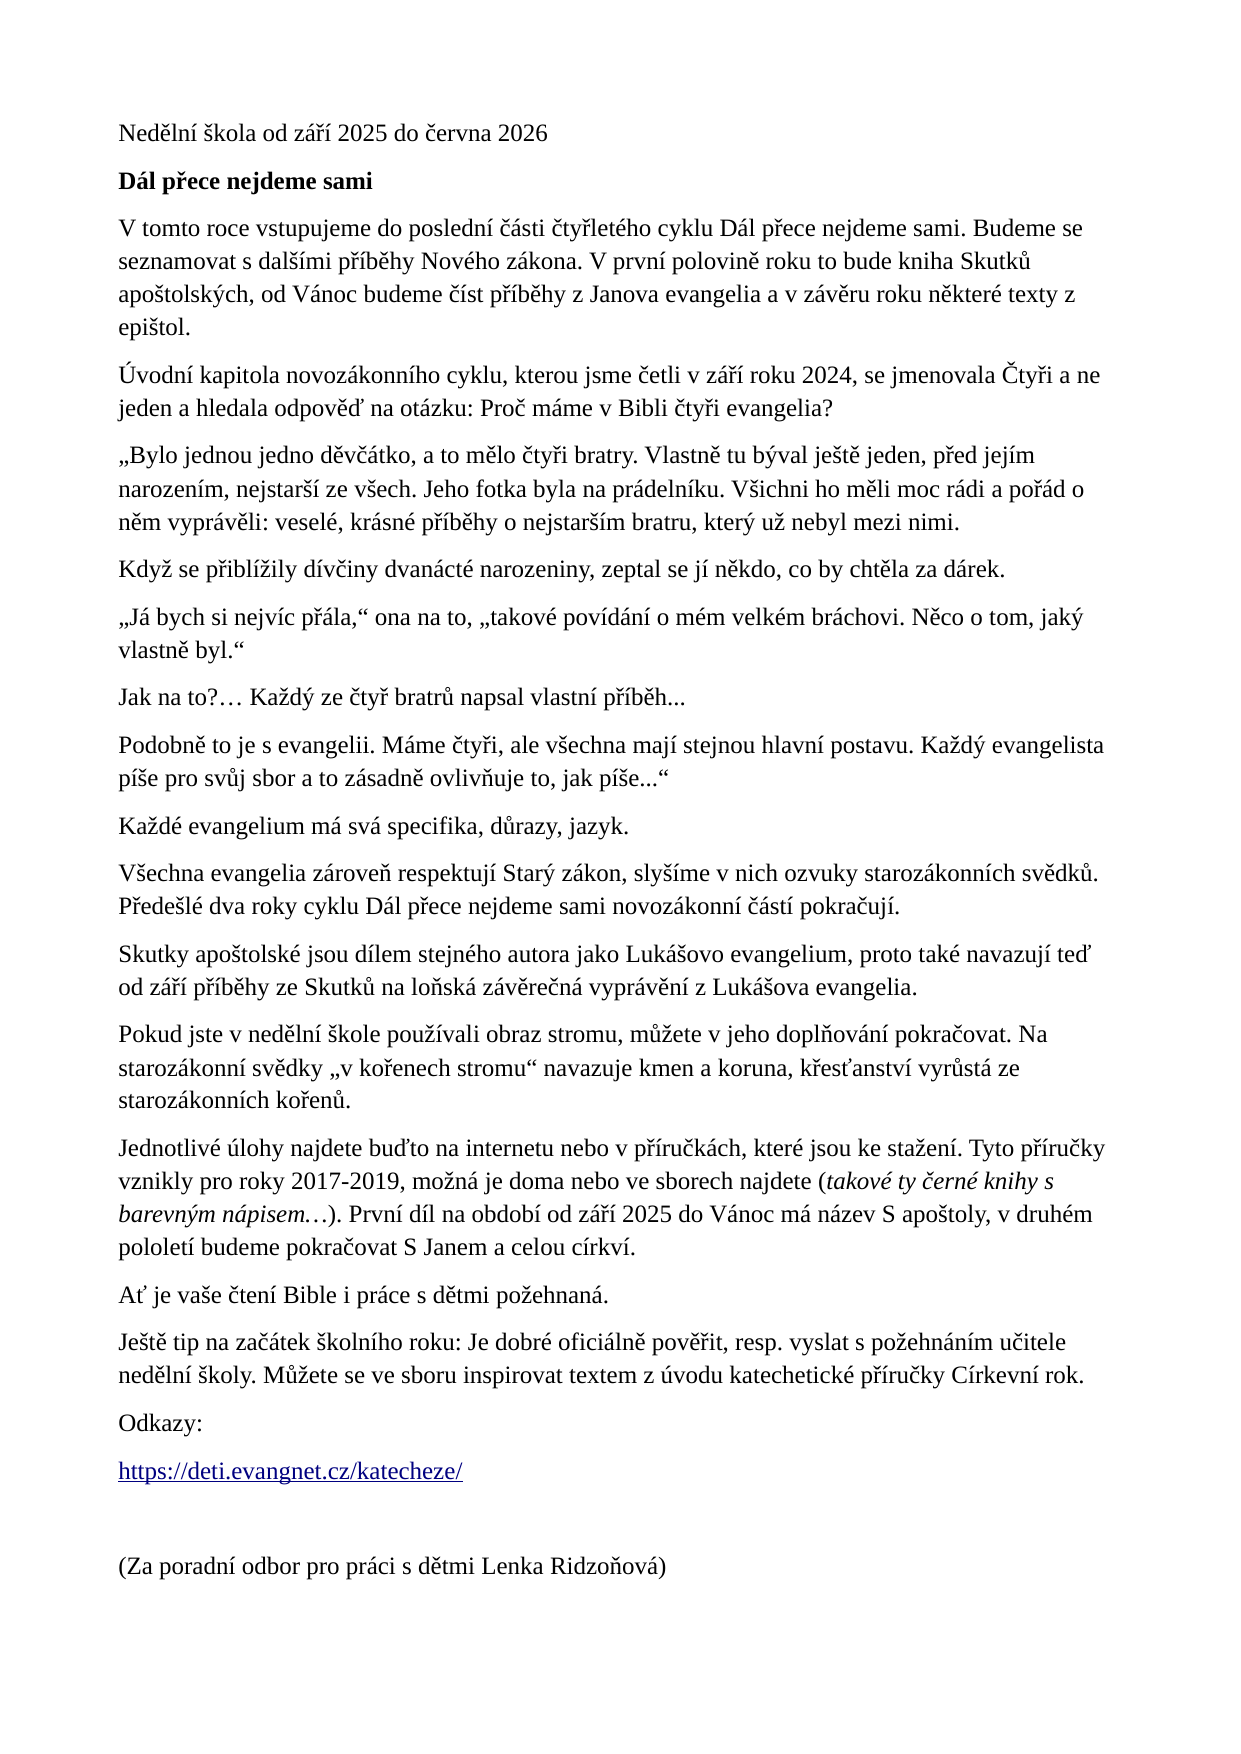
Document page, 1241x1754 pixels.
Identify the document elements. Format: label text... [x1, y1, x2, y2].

text „Bylo jednou jedno děvčátko, a to mělo čtyři bratry. Vlastně tu býval ještě jeden, před jejím narozením, nejstarší ze všech. Jeho fotka byla na prádelníku. Všichni ho měli moc rádi a pořád o něm vyprávěli: veselé, krásné příběhy o nejstarším bratru, který už nebyl mezi nimi. [118, 441, 1122, 535]
text https://deti.evangnet.cz/katecheze/ [118, 1456, 1122, 1484]
text Skutky apoštolské jsou dílem stejného autora jako Lukášovo evangelium, proto také navazují teď od září příběhy ze Skutků na loňská závěrečná vyprávění z Lukášova evangelia. [118, 939, 1122, 1001]
text Všechna evangelia zároveň respektují Starý zákon, slyšíme v nich ozvuky starozákonních svědků. Předešlé dva roky cyklu Dál přece nejdeme sami novozákonní částí pokračují. [118, 858, 1122, 920]
text Pokud jste v nedělní škole používali obraz stromu, můžete v jeho doplňování pokračovat. Na starozákonní svědky „v kořenech stromu“ navazuje kmen a koruna, křesťanství vyrůstá ze starozákonních kořenů. [118, 1019, 1122, 1114]
text Nedělní škola od září 2025 do června 2026 [118, 118, 1122, 147]
text Každé evangelium má svá specifika, důrazy, jazyk. [118, 811, 1122, 839]
text Ještě tip na začátek školního roku: Je dobré oficiálně pověřit, resp. vyslat s požehnáním učitele nedělní školy. Můžete se ve sboru inspirovat textem z úvodu katechetické příručky Církevní rok. [118, 1327, 1122, 1389]
text Jak na to?… Každý ze čtyř bratrů napsal vlastní příběh... [118, 682, 1122, 711]
text Podobně to je s evangelii. Máme čtyři, ale všechna mají stejnou hlavní postavu. Každý evangelista píše pro svůj sbor a to zásadně ovlivňuje to, jak píše...“ [118, 730, 1122, 792]
text (Za poradní odbor pro práci s dětmi Lenka Ridzoňová) [118, 1551, 1122, 1580]
text Dál přece nejdeme sami [118, 166, 1122, 194]
text Jednotlivé úlohy najdete buďto na internetu nebo v příručkách, které jsou ke stažení. Tyto příručky vznikly pro roky 2017-2019, možná je doma nebo ve sborech najdete (takové ty černé knihy s barevným nápisem…). První díl na období od září 2025 do Vánoc má název S apoštoly, v druhém pololetí budeme pokračovat S Janem a celou církví. [118, 1133, 1122, 1261]
text Ať je vaše čtení Bible i práce s dětmi požehnaná. [118, 1280, 1122, 1309]
text Úvodní kapitola novozákonního cyklu, kterou jsme četli v září roku 2024, se jmenovala Čtyři a ne jeden a hledala odpověď na otázku: Proč máme v Bibli čtyři evangelia? [118, 360, 1122, 422]
text „Já bych si nejvíc přála,“ ona na to, „takové povídání o mém velkém bráchovi. Něco o tom, jaký vlastně byl.“ [118, 602, 1122, 664]
text Odkazy: [118, 1408, 1122, 1437]
text V tomto roce vstupujeme do poslední části čtyřletého cyklu Dál přece nejdeme sami. Budeme se seznamovat s dalšími příběhy Nového zákona. V první polovině roku to bude kniha Skutků apoštolských, od Vánoc budeme číst příběhy z Janova evangelia a v závěru roku některé texty z epištol. [118, 213, 1122, 341]
text Když se přiblížily dívčiny dvanácté narozeniny, zeptal se jí někdo, co by chtěla za dárek. [118, 554, 1122, 583]
